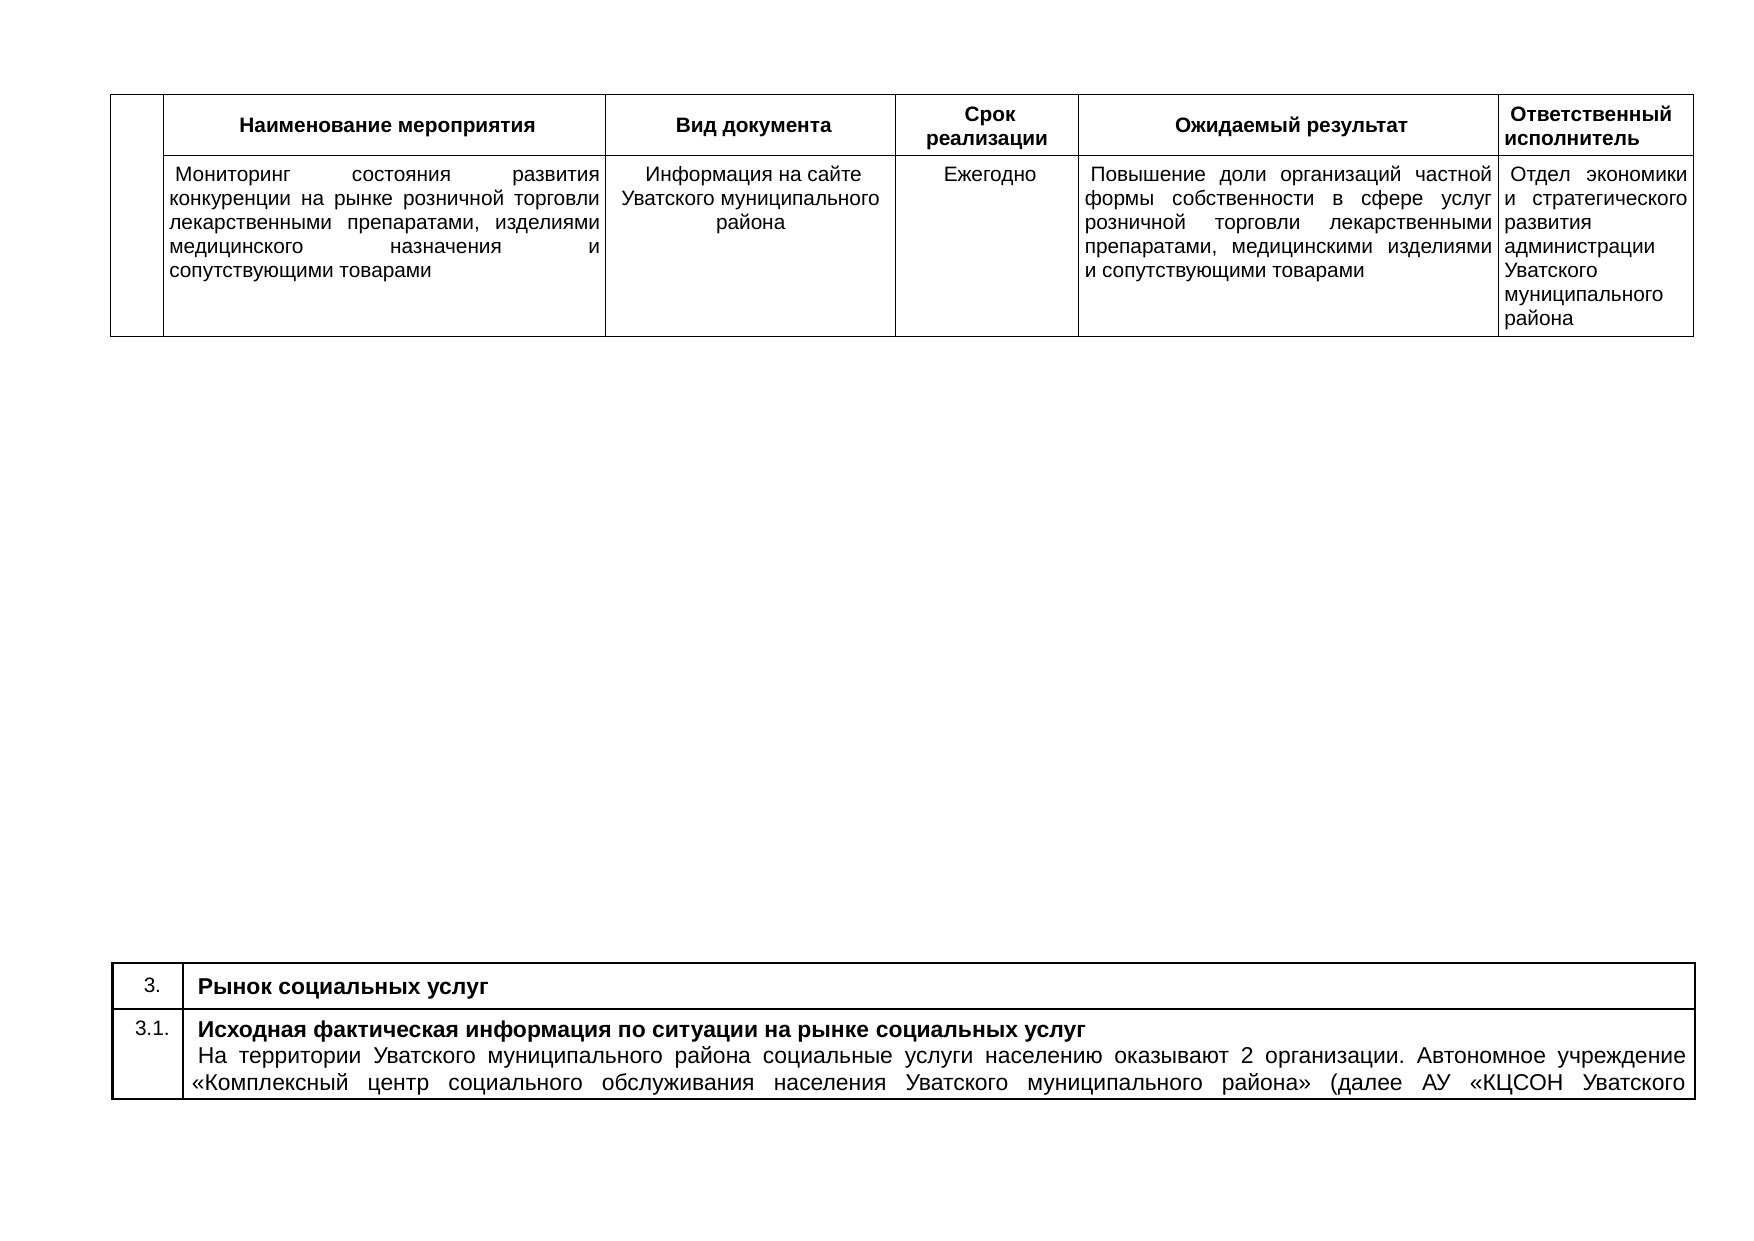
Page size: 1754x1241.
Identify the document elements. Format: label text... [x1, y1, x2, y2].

table_cell Исходная фактическая информация по ситуации на рынке социальных услуг На территории Уватского муниципального района социальные услуги населению оказывают 2 организации. Автономное учреждение «Комплексный центр социального обслуживания населения Уватского муниципального района» (далее АУ «КЦСОН Уватского [184, 1010, 1694, 1098]
table_cell 3.1. [114, 1010, 182, 1098]
table_cell Ответственный исполнитель [1499, 95, 1693, 155]
table_cell Срок реализации [896, 95, 1078, 155]
table_cell Вид документа [606, 95, 895, 155]
table_cell Ожидаемый результат [1079, 95, 1498, 155]
table_header 3. [114, 964, 182, 1008]
table_cell Повышение доли организаций частной формы собственности в сфере услуг розничной торговли лекарственными препаратами, медицинскими изделиями и сопутствующими товарами [1079, 156, 1498, 336]
table_cell Наименование мероприятия [164, 95, 605, 155]
table_header Рынок социальных услуг [184, 964, 1694, 1008]
table_cell [111, 95, 163, 336]
table_cell Ежегодно [896, 156, 1078, 336]
table_cell Мониторинг состояния развития конкуренции на рынке розничной торговли лекарственными препаратами, изделиями медицинского назначения и сопутствующими товарами [164, 156, 605, 336]
table_cell Отдел экономики и стратегического развития администрации Уватского муниципального района [1499, 156, 1693, 336]
table_cell Информация на сайте Уватского муниципального района [606, 156, 895, 336]
